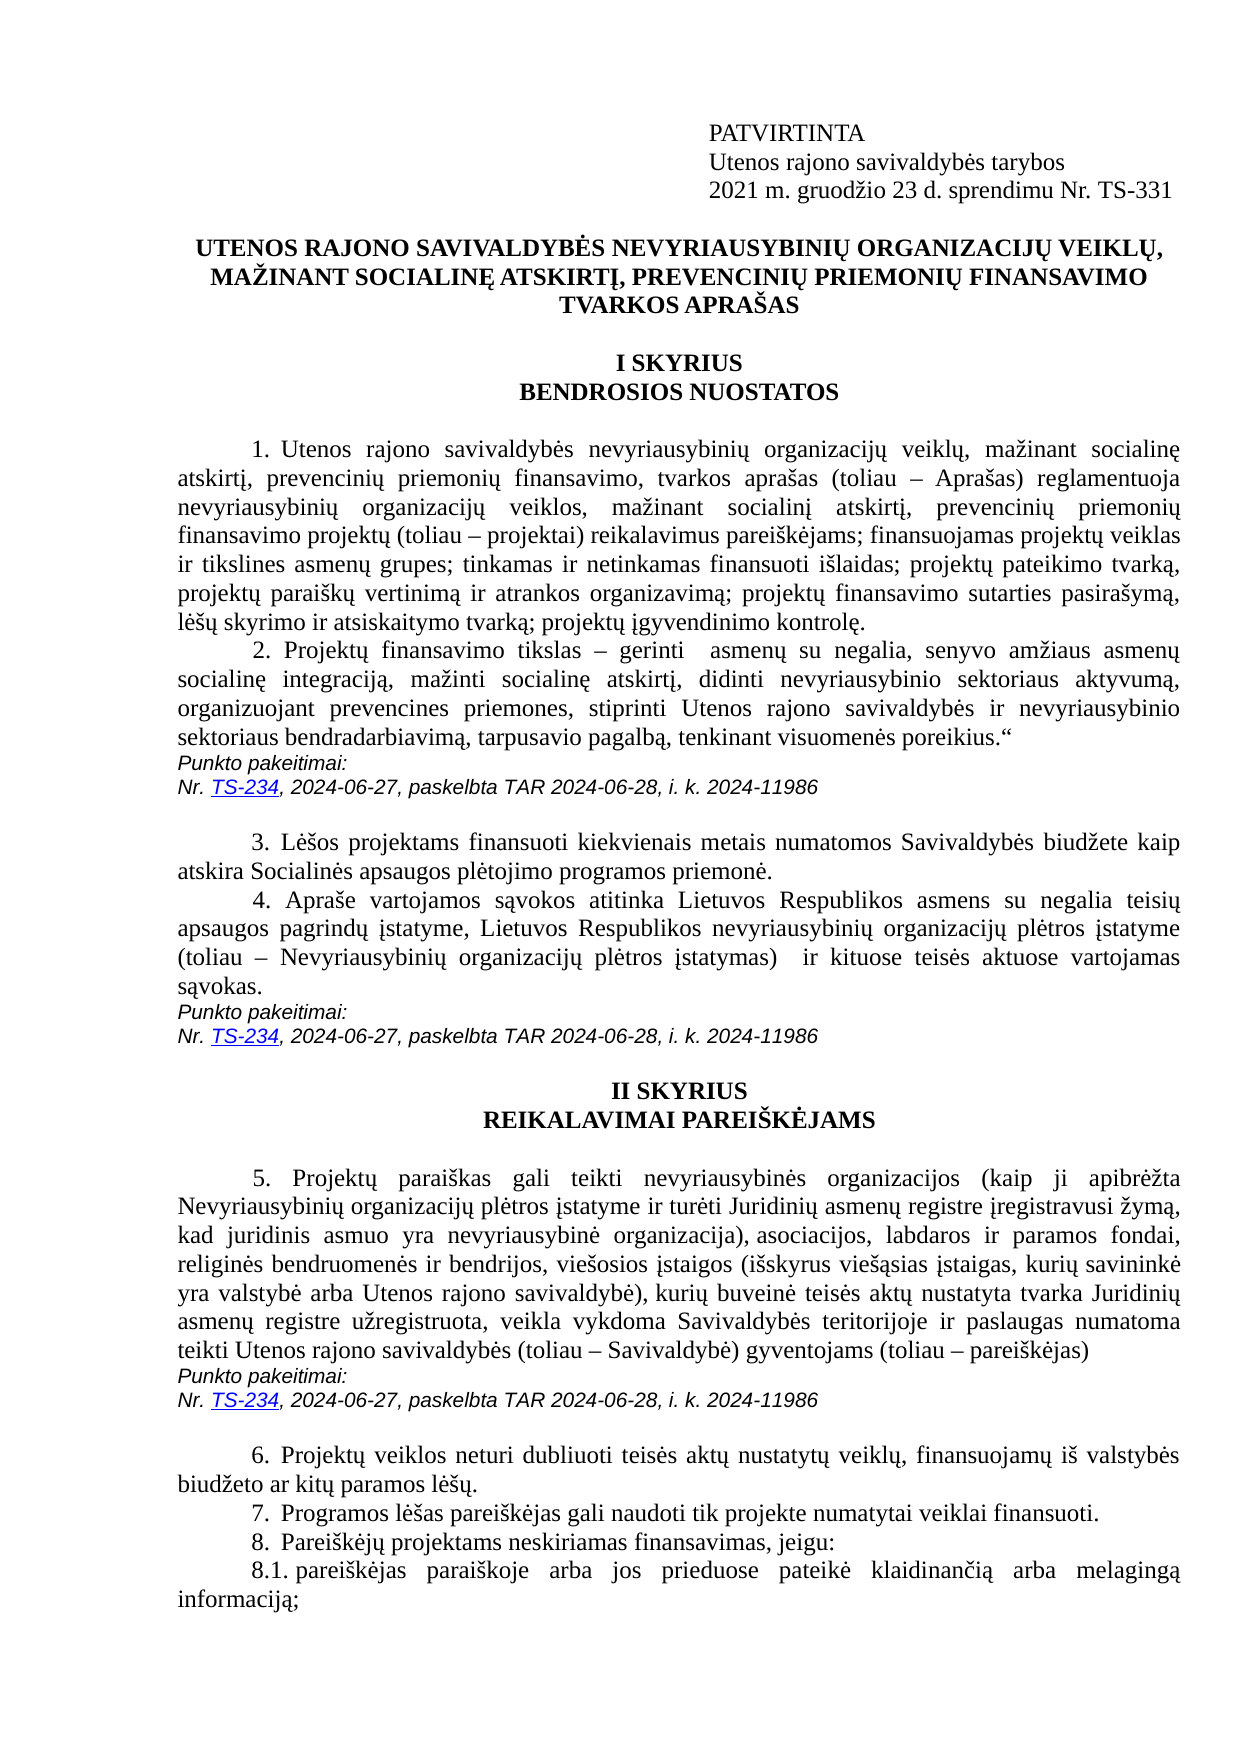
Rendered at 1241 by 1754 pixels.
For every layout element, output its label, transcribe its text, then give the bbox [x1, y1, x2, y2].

text REIKALAVIMAI PAREIŠKĖJAMS [177, 1105, 1181, 1134]
text 4. Apraše vartojamos sąvokos atitinka Lietuvos Respublikos asmens su negalia teisių apsaugos pagrindų įstatyme, Lietuvos Respublikos nevyriausybinių organizacijų plėtros įstatyme (toliau – Nevyriausybinių organizacijų plėtros įstatymas) ir kituose teisės aktuose vartojamas sąvokas. [177, 885, 1181, 1000]
text Punkto pakeitimai: [177, 1364, 1181, 1388]
text Nr. TS-234, 2024-06-27, paskelbta TAR 2024-06-28, i. k. 2024-11986 [177, 1024, 1181, 1048]
text Nr. TS-234, 2024-06-27, paskelbta TAR 2024-06-28, i. k. 2024-11986 [177, 774, 1181, 798]
text 8. Pareiškėjų projektams neskiriamas finansavimas, jeigu: [177, 1527, 1181, 1556]
text UTENOS RAJONO SAVIVALDYBĖS NEVYRIAUSYBINIŲ ORGANIZACIJŲ VEIKLŲ, MAŽINANT SOCIALINĘ ATSKIRTĮ, PREVENCINIŲ PRIEMONIŲ FINANSAVIMO TVARKOS APRAŠAS [177, 233, 1181, 319]
text I SKYRIUS [177, 348, 1181, 377]
text Punkto pakeitimai: [177, 1000, 1181, 1024]
text 6. Projektų veiklos neturi dubliuoti teisės aktų nustatytų veiklų, finansuojamų iš valstybės biudžeto ar kitų paramos lėšų. [177, 1441, 1181, 1498]
text 2. Projektų finansavimo tikslas – gerinti asmenų su negalia, senyvo amžiaus asmenų socialinę integraciją, mažinti socialinę atskirtį, didinti nevyriausybinio sektoriaus aktyvumą, organizuojant prevencines priemones, stiprinti Utenos rajono savivaldybės ir nevyriausybinio sektoriaus bendradarbiavimą, tarpusavio pagalbą, tenkinant visuomenės poreikius.“ [177, 636, 1181, 751]
text 8.1. pareiškėjas paraiškoje arba jos prieduose pateikė klaidinančią arba melagingą informaciją; [177, 1556, 1181, 1613]
text 7. Programos lėšas pareiškėjas gali naudoti tik projekte numatytai veiklai finansuoti. [177, 1498, 1181, 1527]
text 5. Projektų paraiškas gali teikti nevyriausybinės organizacijos (kaip ji apibrėžta Nevyriausybinių organizacijų plėtros įstatyme ir turėti Juridinių asmenų registre įregistravusi žymą, kad juridinis asmuo yra nevyriausybinė organizacija), asociacijos, labdaros ir paramos fondai, religinės bendruomenės ir bendrijos, viešosios įstaigos (išskyrus viešąsias įstaigas, kurių savininkė yra valstybė arba Utenos rajono savivaldybė), kurių buveinė teisės aktų nustatyta tvarka Juridinių asmenų registre užregistruota, veikla vykdoma Savivaldybės teritorijoje ir paslaugas numatoma teikti Utenos rajono savivaldybės (toliau – Savivaldybė) gyventojams (toliau – pareiškėjas) [177, 1163, 1181, 1364]
text PATVIRTINTA [177, 118, 1181, 147]
text II SKYRIUS [177, 1076, 1181, 1105]
text 1. Utenos rajono savivaldybės nevyriausybinių organizacijų veiklų, mažinant socialinę atskirtį, prevencinių priemonių finansavimo, tvarkos aprašas (toliau – Aprašas) reglamentuoja nevyriausybinių organizacijų veiklos, mažinant socialinį atskirtį, prevencinių priemonių finansavimo projektų (toliau – projektai) reikalavimus pareiškėjams; finansuojamas projektų veiklas ir tikslines asmenų grupes; tinkamas ir netinkamas finansuoti išlaidas; projektų pateikimo tvarką, projektų paraiškų vertinimą ir atrankos organizavimą; projektų finansavimo sutarties pasirašymą, lėšų skyrimo ir atsiskaitymo tvarką; projektų įgyvendinimo kontrolę. [177, 434, 1181, 636]
text BENDROSIOS NUOSTATOS [177, 377, 1181, 406]
text Nr. TS-234, 2024-06-27, paskelbta TAR 2024-06-28, i. k. 2024-11986 [177, 1388, 1181, 1412]
text 3. Lėšos projektams finansuoti kiekvienais metais numatomos Savivaldybės biudžete kaip atskira Socialinės apsaugos plėtojimo programos priemonė. [177, 827, 1181, 885]
text 2021 m. gruodžio 23 d. sprendimu Nr. TS-331 [177, 176, 1181, 204]
text Utenos rajono savivaldybės tarybos [177, 147, 1181, 176]
text Punkto pakeitimai: [177, 751, 1181, 774]
